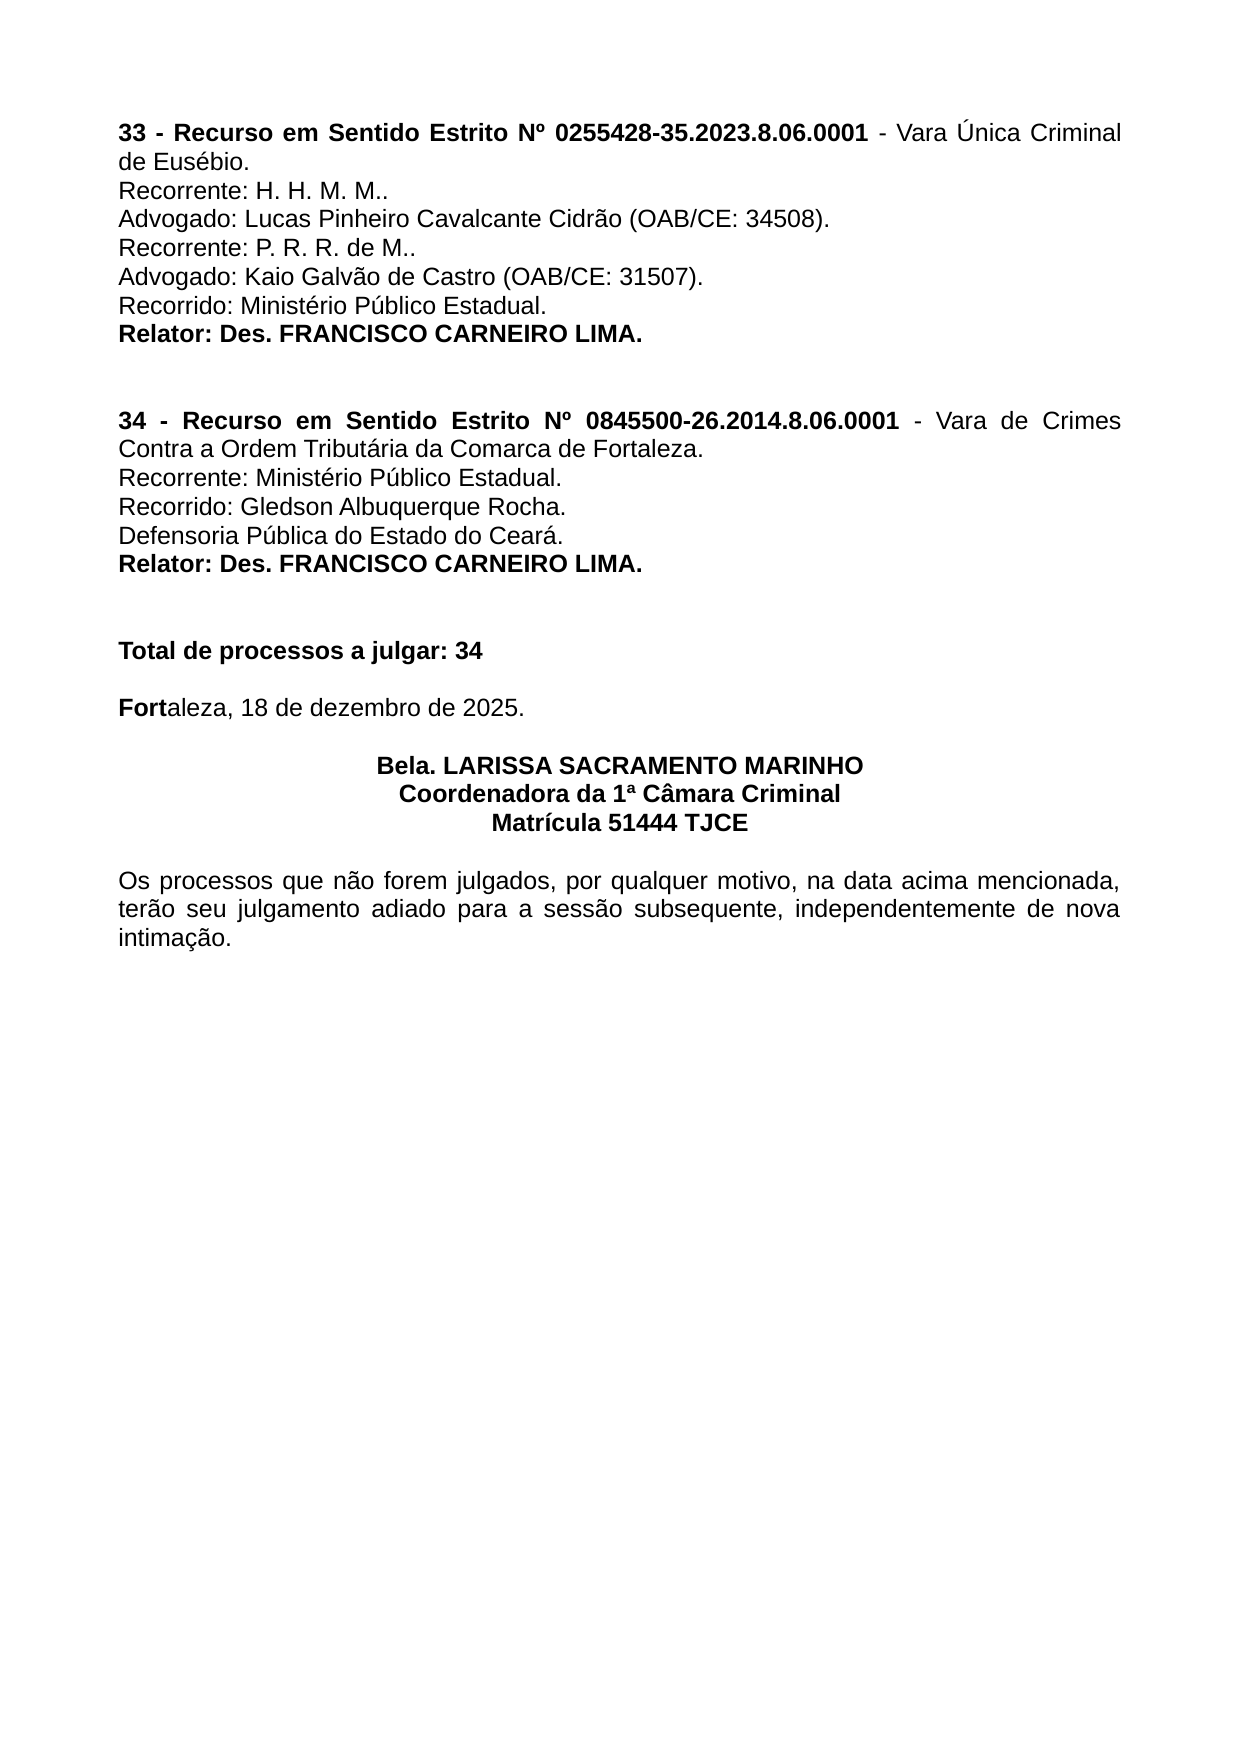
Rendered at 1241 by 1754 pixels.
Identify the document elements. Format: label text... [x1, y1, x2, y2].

text Recorrido: Gledson Albuquerque Rocha. [118, 492, 1122, 521]
text Relator: Des. FRANCISCO CARNEIRO LIMA. [118, 549, 1122, 578]
text Recorrente: P. R. R. de M.. [118, 233, 1122, 262]
text Matrícula 51444 TJCE [118, 808, 1122, 837]
text Recorrente: H. H. M. M.. [118, 176, 1122, 204]
text Recorrente: Ministério Público Estadual. [118, 463, 1122, 492]
text Total de processos a julgar: 34 [118, 636, 1122, 664]
text 34 - Recurso em Sentido Estrito Nº 0845500-26.2014.8.06.0001 - Vara de Crimes Contra a Ordem Tributária da Comarca de Fortaleza. [118, 406, 1122, 463]
text Advogado: Kaio Galvão de Castro (OAB/CE: 31507). [118, 262, 1122, 291]
text Os processos que não forem julgados, por qualquer motivo, na data acima mencionada, terão seu julgamento adiado para a sessão subsequente, independentemente de nova intimação. [118, 866, 1122, 952]
text Fortaleza, 18 de dezembro de 2025. [118, 693, 1122, 722]
text Coordenadora da 1ª Câmara Criminal [118, 779, 1122, 808]
text Relator: Des. FRANCISCO CARNEIRO LIMA. [118, 319, 1122, 348]
text 33 - Recurso em Sentido Estrito Nº 0255428-35.2023.8.06.0001 - Vara Única Criminal de Eusébio. [118, 118, 1122, 176]
text Defensoria Pública do Estado do Ceará. [118, 521, 1122, 549]
text Recorrido: Ministério Público Estadual. [118, 291, 1122, 319]
text Bela. LARISSA SACRAMENTO MARINHO [118, 751, 1122, 779]
text Advogado: Lucas Pinheiro Cavalcante Cidrão (OAB/CE: 34508). [118, 204, 1122, 233]
